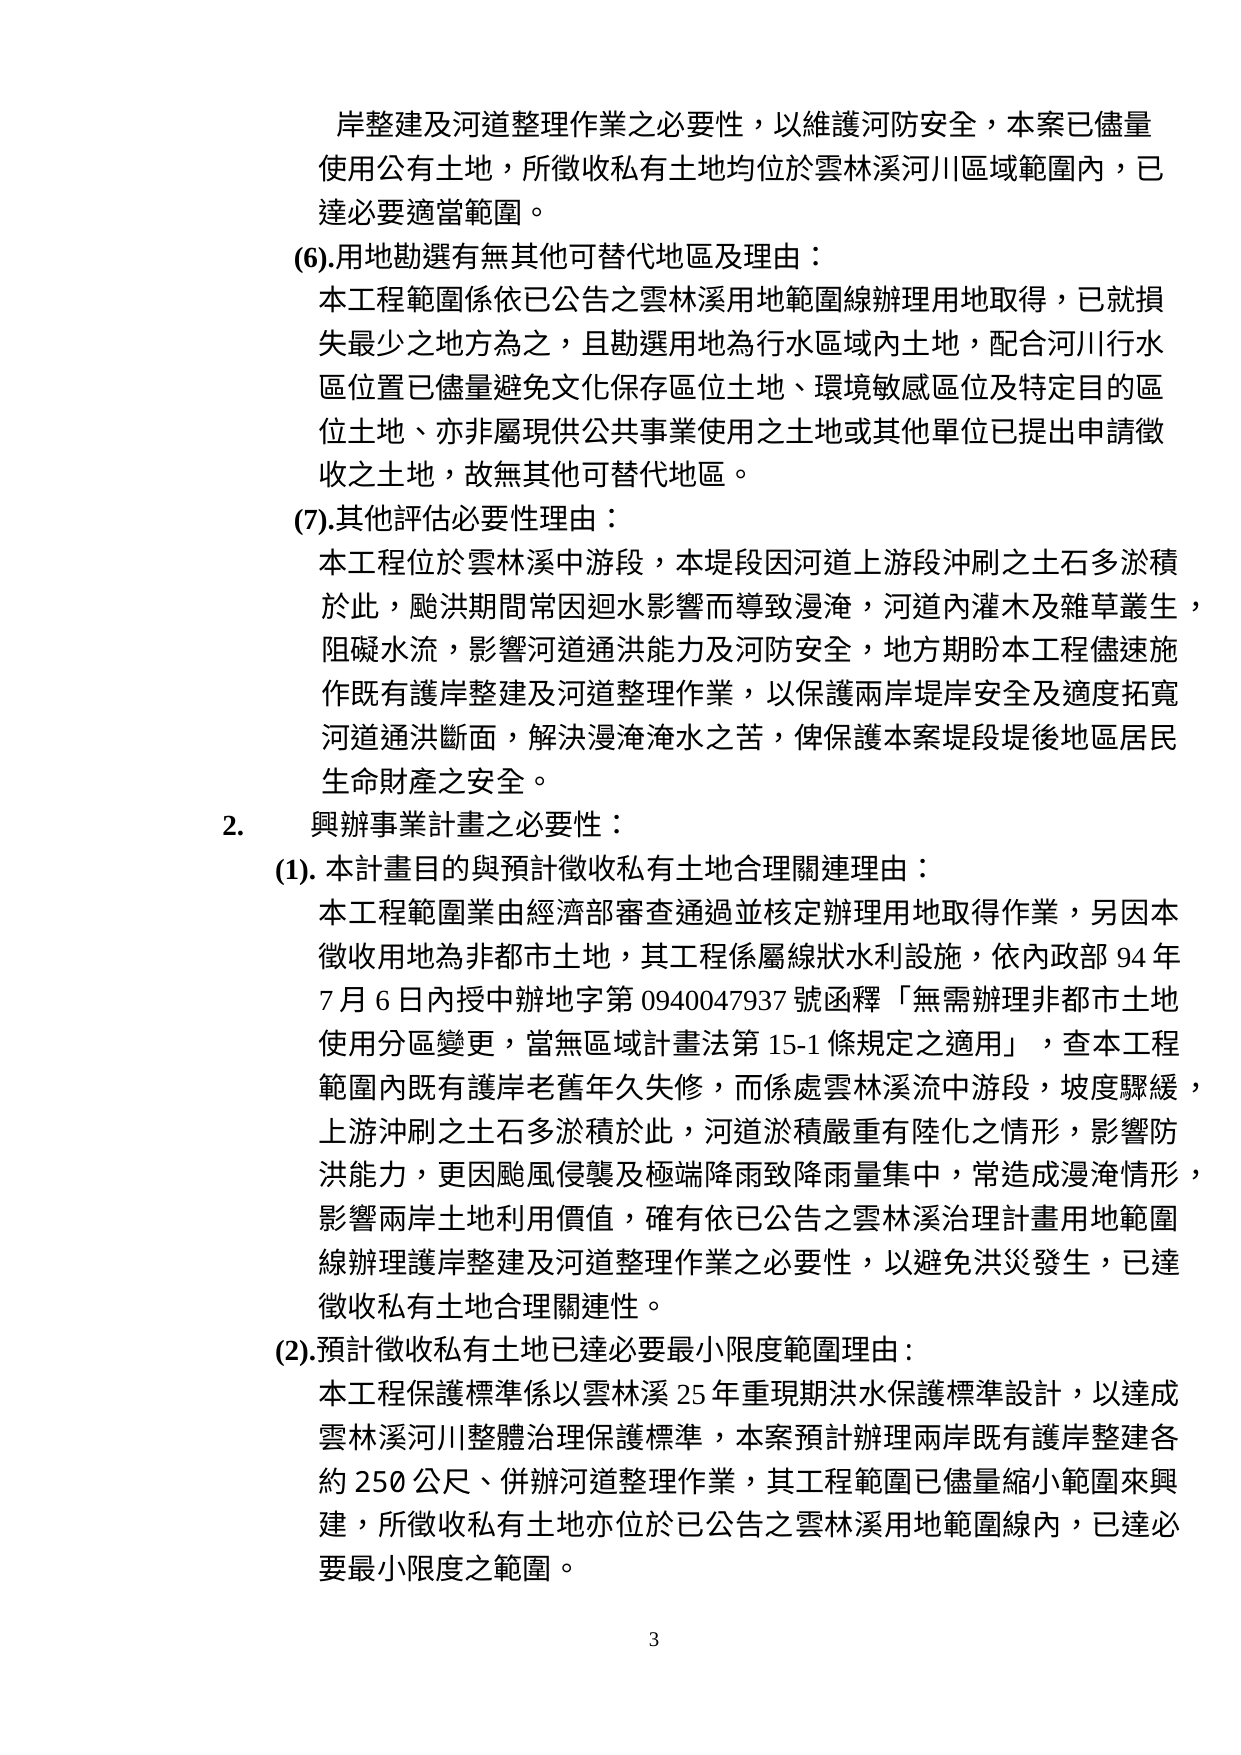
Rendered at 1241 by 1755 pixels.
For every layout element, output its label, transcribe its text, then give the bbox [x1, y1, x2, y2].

text (6).用地勘選有無其他可替代地區及理由： [118, 232, 1181, 276]
text 本工程位於雲林溪中游段，本堤段因河道上游段沖刷之土石多淤積於此，颱洪期間常因迴水影響而導致漫淹，河道內灌木及雜草叢生，阻礙水流，影響河道通洪能力及河防安全，地方期盼本工程儘速施作既有護岸整建及河道整理作業，以保護兩岸堤岸安全及適度拓寬河道通洪斷面，解決漫淹淹水之苦，俾保護本案堤段堤後地區居民生命財產之安全。 [318, 538, 1181, 801]
list 本計畫目的與預計徵收私有土地合理關連理由： [275, 844, 1181, 888]
text 本工程保護標準係以雲林溪25年重現期洪水保護標準設計，以達成雲林溪河川整體治理保護標準，本案預計辦理兩岸既有護岸整建各約250公尺、併辦河道整理作業，其工程範圍已儘量縮小範圍來興建，所徵收私有土地亦位於已公告之雲林溪用地範圍線內，已達必要最小限度之範圍。 [318, 1369, 1181, 1588]
text (7).其他評估必要性理由： [118, 494, 1181, 538]
list 預計徵收私有土地已達必要最小限度範圍理由: [275, 1326, 1181, 1369]
text 本工程範圍係依已公告之雲林溪用地範圍線辦理用地取得，已就損失最少之地方為之，且勘選用地為行水區域內土地，配合河川行水區位置已儘量避免文化保存區位土地、環境敏感區位及特定目的區位土地、亦非屬現供公共事業使用之土地或其他單位已提出申請徵收之土地，故無其他可替代地區。 [318, 276, 1181, 494]
list 興辦事業計畫之必要性： [222, 801, 1181, 844]
text 岸整建及河道整理作業之必要性，以維護河防安全，本案已儘量使用公有土地，所徵收私有土地均位於雲林溪河川區域範圍內，已達必要適當範圍。 [318, 101, 1181, 232]
text 本工程範圍業由經濟部審查通過並核定辦理用地取得作業，另因本徵收用地為非都市土地，其工程係屬線狀水利設施，依內政部94年7月6日內授中辦地字第0940047937號函釋「無需辦理非都市土地使用分區變更，當無區域計畫法第15-1條規定之適用」，查本工程範圍內既有護岸老舊年久失修，而係處雲林溪流中游段，坡度驟緩，上游沖刷之土石多淤積於此，河道淤積嚴重有陸化之情形，影響防洪能力，更因颱風侵襲及極端降雨致降雨量集中，常造成漫淹情形，影響兩岸土地利用價值，確有依已公告之雲林溪治理計畫用地範圍線辦理護岸整建及河道整理作業之必要性，以避免洪災發生，已達徵收私有土地合理關連性。 [318, 888, 1181, 1326]
